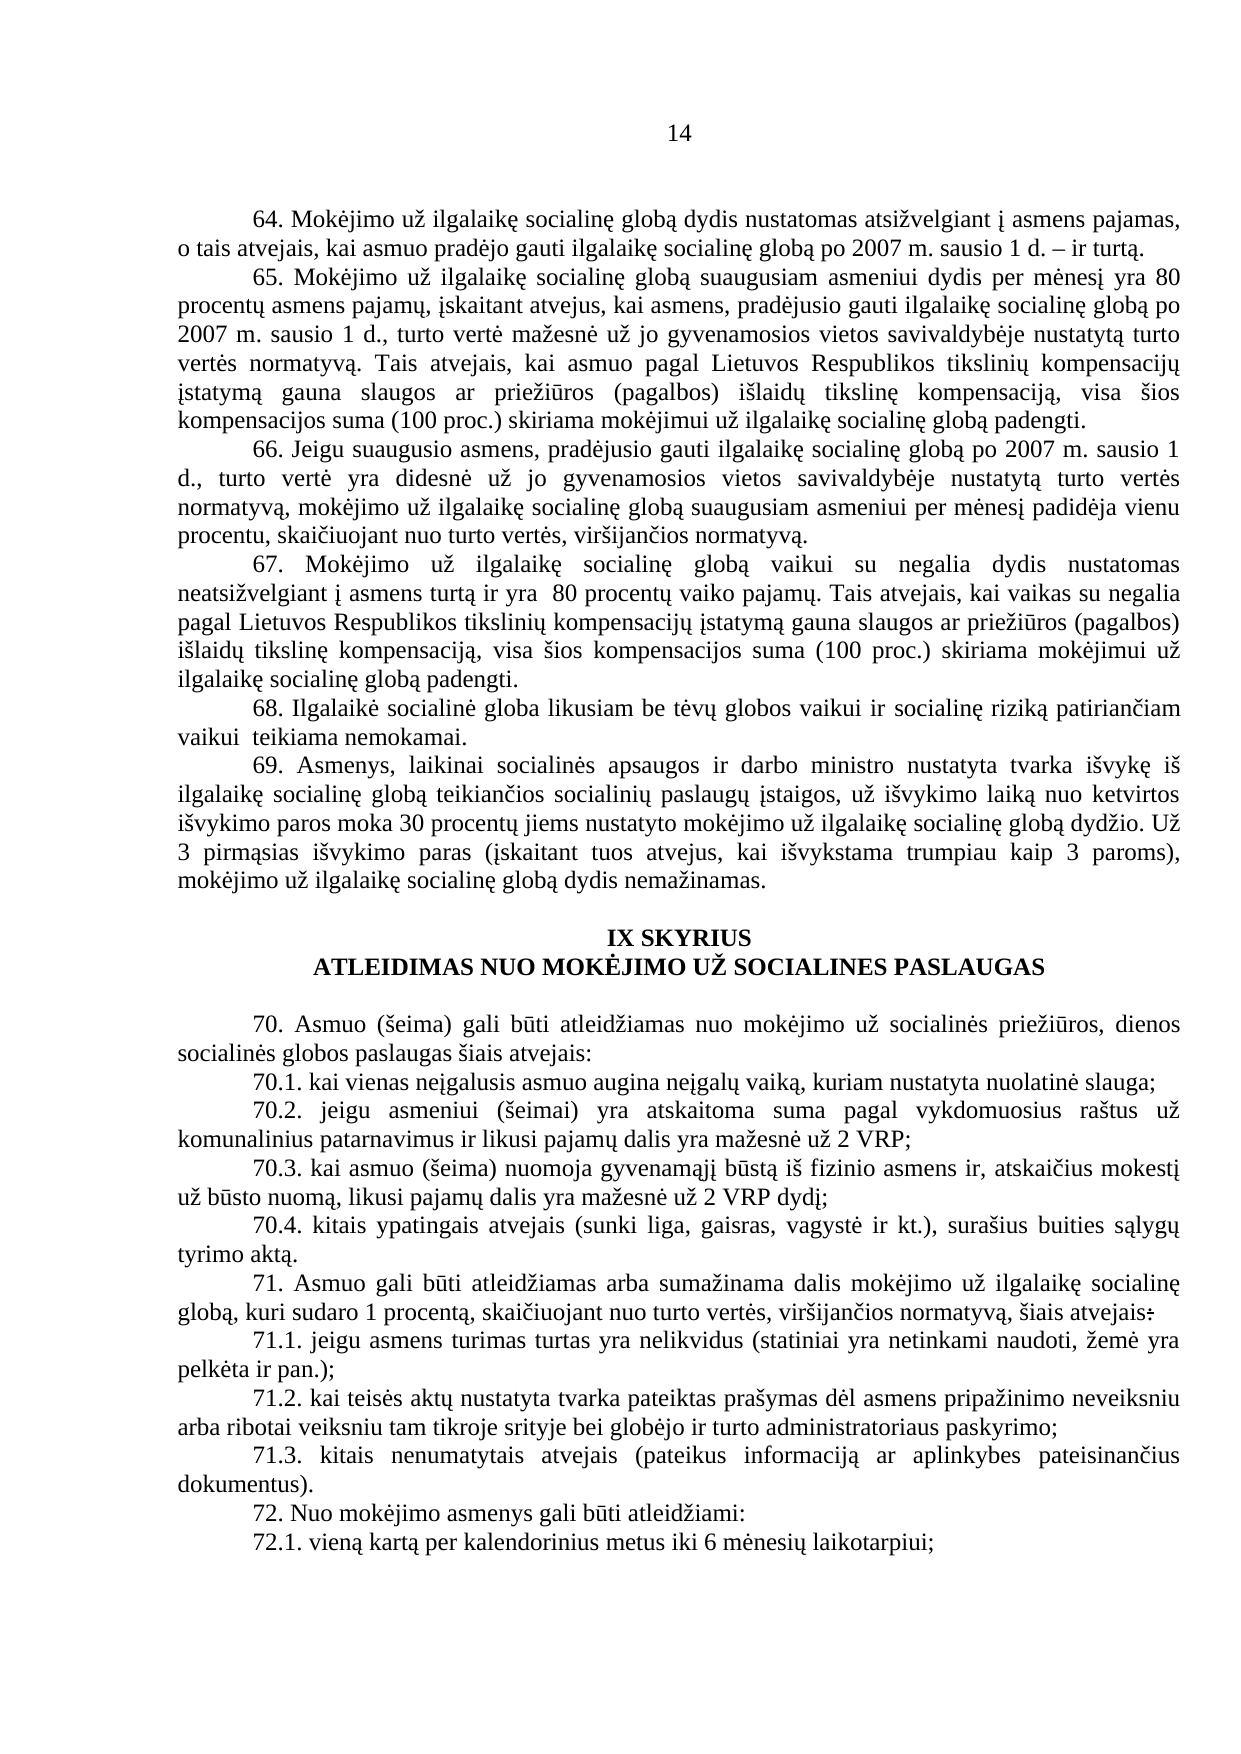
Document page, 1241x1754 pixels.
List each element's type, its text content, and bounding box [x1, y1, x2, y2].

text 67. Mokėjimo už ilgalaikę socialinę globą vaikui su negalia dydis nustatomas neatsižvelgiant į asmens turtą ir yra 80 procentų vaiko pajamų. Tais atvejais, kai vaikas su negalia pagal Lietuvos Respublikos tikslinių kompensacijų įstatymą gauna slaugos ar priežiūros (pagalbos) išlaidų tikslinę kompensaciją, visa šios kompensacijos suma (100 proc.) skiriama mokėjimui už ilgalaikę socialinę globą padengti. [177, 549, 1181, 693]
text 65. Mokėjimo už ilgalaikę socialinę globą suaugusiam asmeniui dydis per mėnesį yra 80 procentų asmens pajamų, įskaitant atvejus, kai asmens, pradėjusio gauti ilgalaikę socialinę globą po 2007 m. sausio 1 d., turto vertė mažesnė už jo gyvenamosios vietos savivaldybėje nustatytą turto vertės normatyvą. Tais atvejais, kai asmuo pagal Lietuvos Respublikos tikslinių kompensacijų įstatymą gauna slaugos ar priežiūros (pagalbos) išlaidų tikslinę kompensaciją, visa šios kompensacijos suma (100 proc.) skiriama mokėjimui už ilgalaikę socialinę globą padengti. [177, 262, 1181, 434]
text 70.4. kitais ypatingais atvejais (sunki liga, gaisras, vagystė ir kt.), surašius buities sąlygų tyrimo aktą. [177, 1211, 1181, 1268]
text 71. Asmuo gali būti atleidžiamas arba sumažinama dalis mokėjimo už ilgalaikę socialinę globą, kuri sudaro 1 procentą, skaičiuojant nuo turto vertės, viršijančios normatyvą, šiais atvejais: [177, 1268, 1181, 1326]
text 71.3. kitais nenumatytais atvejais (pateikus informaciją ar aplinkybes pateisinančius dokumentus). [177, 1441, 1181, 1498]
text 70.3. kai asmuo (šeima) nuomoja gyvenamąjį būstą iš fizinio asmens ir, atskaičius mokestį už būsto nuomą, likusi pajamų dalis yra mažesnė už 2 VRP dydį; [177, 1153, 1181, 1211]
text 70.2. jeigu asmeniui (šeimai) yra atskaitoma suma pagal vykdomuosius raštus už komunalinius patarnavimus ir likusi pajamų dalis yra mažesnė už 2 VRP; [177, 1096, 1181, 1153]
text 66. Jeigu suaugusio asmens, pradėjusio gauti ilgalaikę socialinę globą po 2007 m. sausio 1 d., turto vertė yra didesnė už jo gyvenamosios vietos savivaldybėje nustatytą turto vertės normatyvą, mokėjimo už ilgalaikę socialinę globą suaugusiam asmeniui per mėnesį padidėja vienu procentu, skaičiuojant nuo turto vertės, viršijančios normatyvą. [177, 434, 1181, 549]
text 69. Asmenys, laikinai socialinės apsaugos ir darbo ministro nustatyta tvarka išvykę iš ilgalaikę socialinę globą teikiančios socialinių paslaugų įstaigos, už išvykimo laiką nuo ketvirtos išvykimo paros moka 30 procentų jiems nustatyto mokėjimo už ilgalaikę socialinę globą dydžio. Už 3 pirmąsias išvykimo paras (įskaitant tuos atvejus, kai išvykstama trumpiau kaip 3 paroms), mokėjimo už ilgalaikę socialinę globą dydis nemažinamas. [177, 751, 1181, 894]
text 71.1. jeigu asmens turimas turtas yra nelikvidus (statiniai yra netinkami naudoti, žemė yra pelkėta ir pan.); [177, 1326, 1181, 1383]
text IX SKYRIUS [177, 923, 1181, 952]
text 70.1. kai vienas neįgalusis asmuo augina neįgalų vaiką, kuriam nustatyta nuolatinė slauga; [177, 1067, 1181, 1096]
text 72. Nuo mokėjimo asmenys gali būti atleidžiami: [177, 1498, 1181, 1527]
text Atleidimas nuo mokėjimo už socialines paslaugas [177, 952, 1181, 981]
text 68. Ilgalaikė socialinė globa likusiam be tėvų globos vaikui ir socialinę riziką patiriančiam vaikui teikiama nemokamai. [177, 693, 1181, 751]
text 64. Mokėjimo už ilgalaikę socialinę globą dydis nustatomas atsižvelgiant į asmens pajamas, o tais atvejais, kai asmuo pradėjo gauti ilgalaikę socialinę globą po 2007 m. sausio 1 d. – ir turtą. [177, 204, 1181, 262]
text 70. Asmuo (šeima) gali būti atleidžiamas nuo mokėjimo už socialinės priežiūros, dienos socialinės globos paslaugas šiais atvejais: [177, 1009, 1181, 1067]
text 71.2. kai teisės aktų nustatyta tvarka pateiktas prašymas dėl asmens pripažinimo neveiksniu arba ribotai veiksniu tam tikroje srityje bei globėjo ir turto administratoriaus paskyrimo; [177, 1383, 1181, 1441]
text 72.1. vieną kartą per kalendorinius metus iki 6 mėnesių laikotarpiui; [177, 1527, 1181, 1556]
